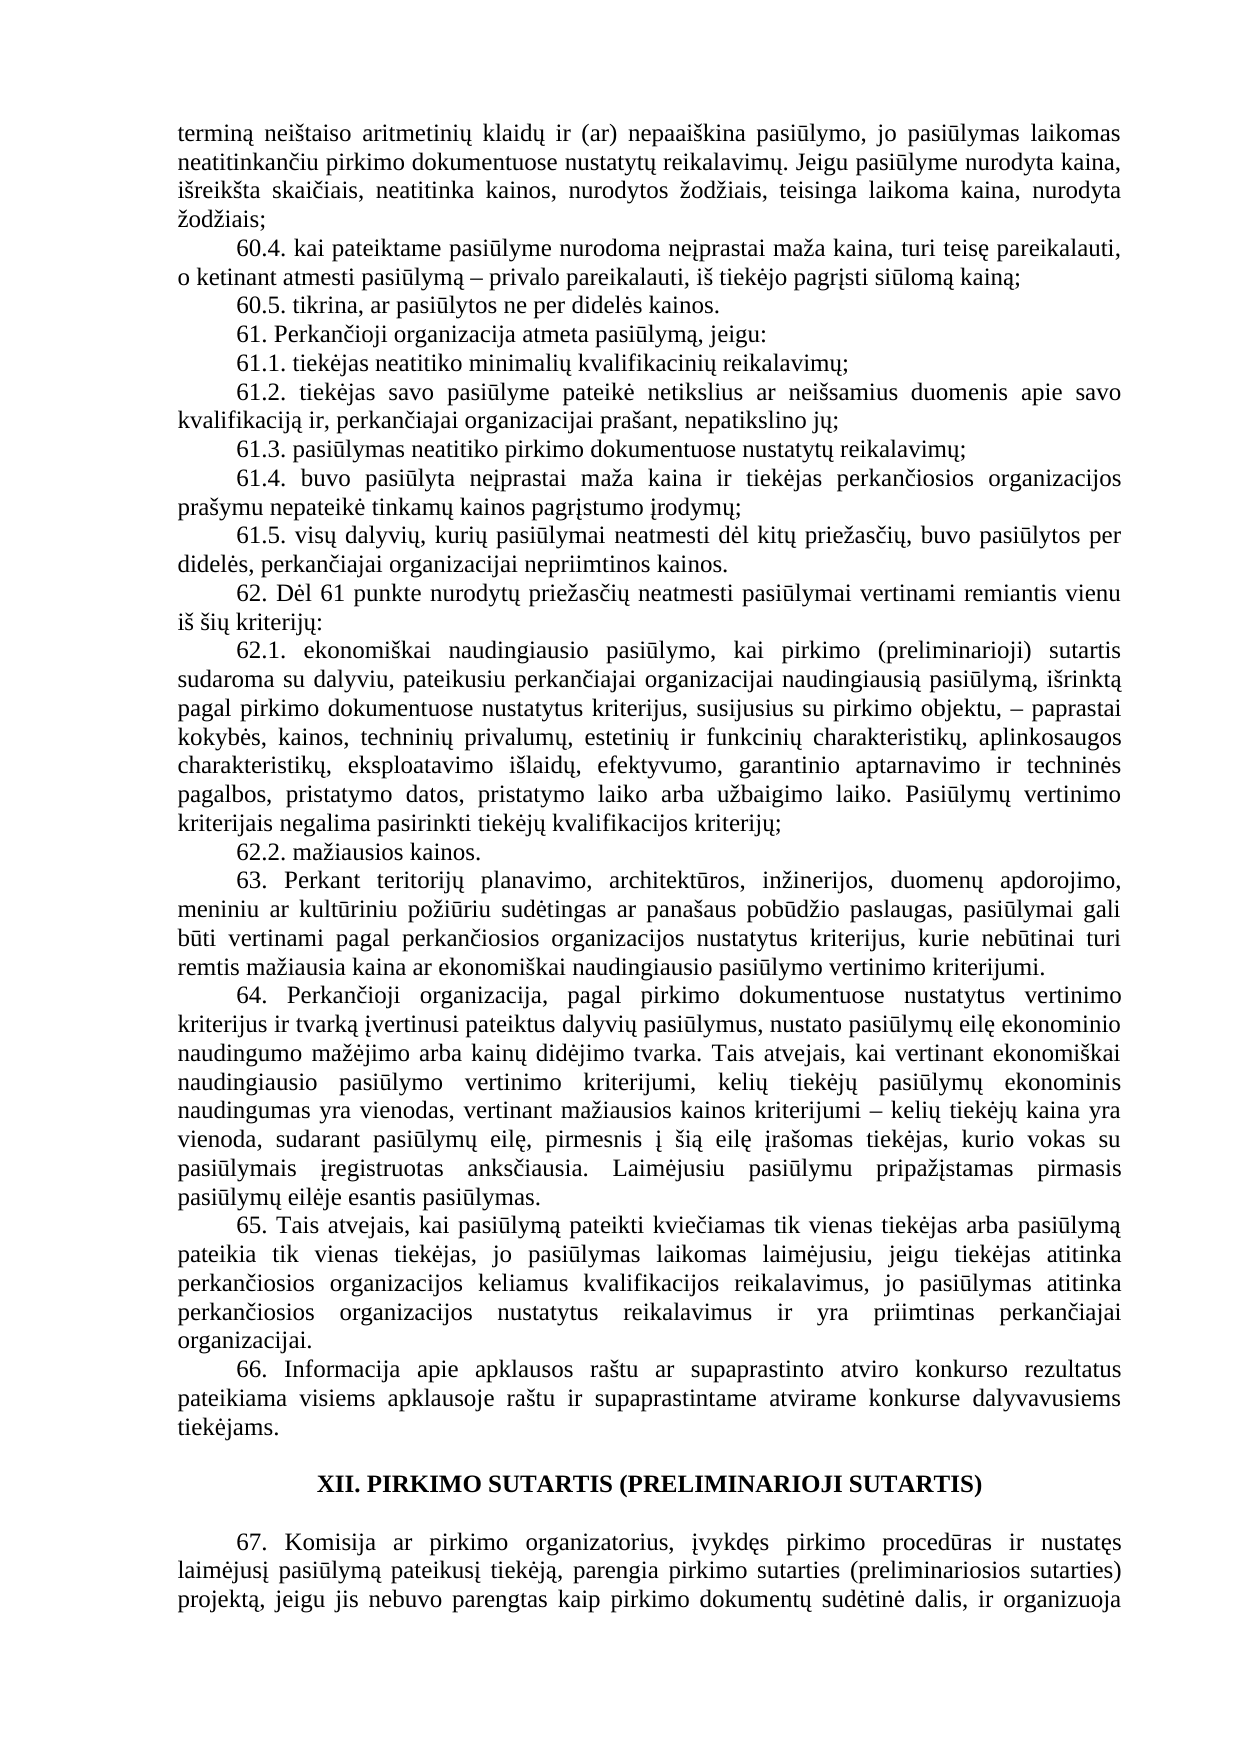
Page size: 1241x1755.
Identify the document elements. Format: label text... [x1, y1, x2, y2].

text 62. Dėl 61 punkte nurodytų priežasčių neatmesti pasiūlymai vertinami remiantis vienu iš šių kriterijų: [177, 578, 1122, 636]
text XII. PIRKIMO SUTARTIS (PRELIMINARIOJI SUTARTIS) [177, 1469, 1122, 1498]
text 65. Tais atvejais, kai pasiūlymą pateikti kviečiamas tik vienas tiekėjas arba pasiūlymą pateikia tik vienas tiekėjas, jo pasiūlymas laikomas laimėjusiu, jeigu tiekėjas atitinka perkančiosios organizacijos keliamus kvalifikacijos reikalavimus, jo pasiūlymas atitinka perkančiosios organizacijos nustatytus reikalavimus ir yra priimtinas perkančiajai organizacijai. [177, 1211, 1122, 1354]
text 61. Perkančioji organizacija atmeta pasiūlymą, jeigu: [177, 319, 1122, 348]
text 62.1. ekonomiškai naudingiausio pasiūlymo, kai pirkimo (preliminarioji) sutartis sudaroma su dalyviu, pateikusiu perkančiajai organizacijai naudingiausią pasiūlymą, išrinktą pagal pirkimo dokumentuose nustatytus kriterijus, susijusius su pirkimo objektu, – paprastai kokybės, kainos, techninių privalumų, estetinių ir funkcinių charakteristikų, aplinkosaugos charakteristikų, eksploatavimo išlaidų, efektyvumo, garantinio aptarnavimo ir techninės pagalbos, pristatymo datos, pristatymo laiko arba užbaigimo laiko. Pasiūlymų vertinimo kriterijais negalima pasirinkti tiekėjų kvalifikacijos kriterijų; [177, 636, 1122, 837]
text 64. Perkančioji organizacija, pagal pirkimo dokumentuose nustatytus vertinimo kriterijus ir tvarką įvertinusi pateiktus dalyvių pasiūlymus, nustato pasiūlymų eilę ekonominio naudingumo mažėjimo arba kainų didėjimo tvarka. Tais atvejais, kai vertinant ekonomiškai naudingiausio pasiūlymo vertinimo kriterijumi, kelių tiekėjų pasiūlymų ekonominis naudingumas yra vienodas, vertinant mažiausios kainos kriterijumi – kelių tiekėjų kaina yra vienoda, sudarant pasiūlymų eilę, pirmesnis į šią eilę įrašomas tiekėjas, kurio vokas su pasiūlymais įregistruotas anksčiausia. Laimėjusiu pasiūlymu pripažįstamas pirmasis pasiūlymų eilėje esantis pasiūlymas. [177, 981, 1122, 1211]
text 62.2. mažiausios kainos. [177, 837, 1122, 866]
text 60.4. kai pateiktame pasiūlyme nurodoma neįprastai maža kaina, turi teisę pareikalauti, o ketinant atmesti pasiūlymą – privalo pareikalauti, iš tiekėjo pagrįsti siūlomą kainą; [177, 233, 1122, 291]
text 61.4. buvo pasiūlyta neįprastai maža kaina ir tiekėjas perkančiosios organizacijos prašymu nepateikė tinkamų kainos pagrįstumo įrodymų; [177, 463, 1122, 521]
text 63. Perkant teritorijų planavimo, architektūros, inžinerijos, duomenų apdorojimo, meniniu ar kultūriniu požiūriu sudėtingas ar panašaus pobūdžio paslaugas, pasiūlymai gali būti vertinami pagal perkančiosios organizacijos nustatytus kriterijus, kurie nebūtinai turi remtis mažiausia kaina ar ekonomiškai naudingiausio pasiūlymo vertinimo kriterijumi. [177, 866, 1122, 981]
text 61.3. pasiūlymas neatitiko pirkimo dokumentuose nustatytų reikalavimų; [177, 434, 1122, 463]
text 61.2. tiekėjas savo pasiūlyme pateikė netikslius ar neišsamius duomenis apie savo kvalifikaciją ir, perkančiajai organizacijai prašant, nepatikslino jų; [177, 377, 1122, 434]
text terminą neištaiso aritmetinių klaidų ir (ar) nepaaiškina pasiūlymo, jo pasiūlymas laikomas neatitinkančiu pirkimo dokumentuose nustatytų reikalavimų. Jeigu pasiūlyme nurodyta kaina, išreikšta skaičiais, neatitinka kainos, nurodytos žodžiais, teisinga laikoma kaina, nurodyta žodžiais; [177, 118, 1122, 233]
text 66. Informacija apie apklausos raštu ar supaprastinto atviro konkurso rezultatus pateikiama visiems apklausoje raštu ir supaprastintame atvirame konkurse dalyvavusiems tiekėjams. [177, 1354, 1122, 1441]
text 67. Komisija ar pirkimo organizatorius, įvykdęs pirkimo procedūras ir nustatęs laimėjusį pasiūlymą pateikusį tiekėją, parengia pirkimo sutarties (preliminariosios sutarties) projektą, jeigu jis nebuvo parengtas kaip pirkimo dokumentų sudėtinė dalis, ir organizuoja [177, 1527, 1122, 1613]
text 61.1. tiekėjas neatitiko minimalių kvalifikacinių reikalavimų; [177, 348, 1122, 377]
text 60.5. tikrina, ar pasiūlytos ne per didelės kainos. [177, 291, 1122, 319]
text 61.5. visų dalyvių, kurių pasiūlymai neatmesti dėl kitų priežasčių, buvo pasiūlytos per didelės, perkančiajai organizacijai nepriimtinos kainos. [177, 521, 1122, 578]
